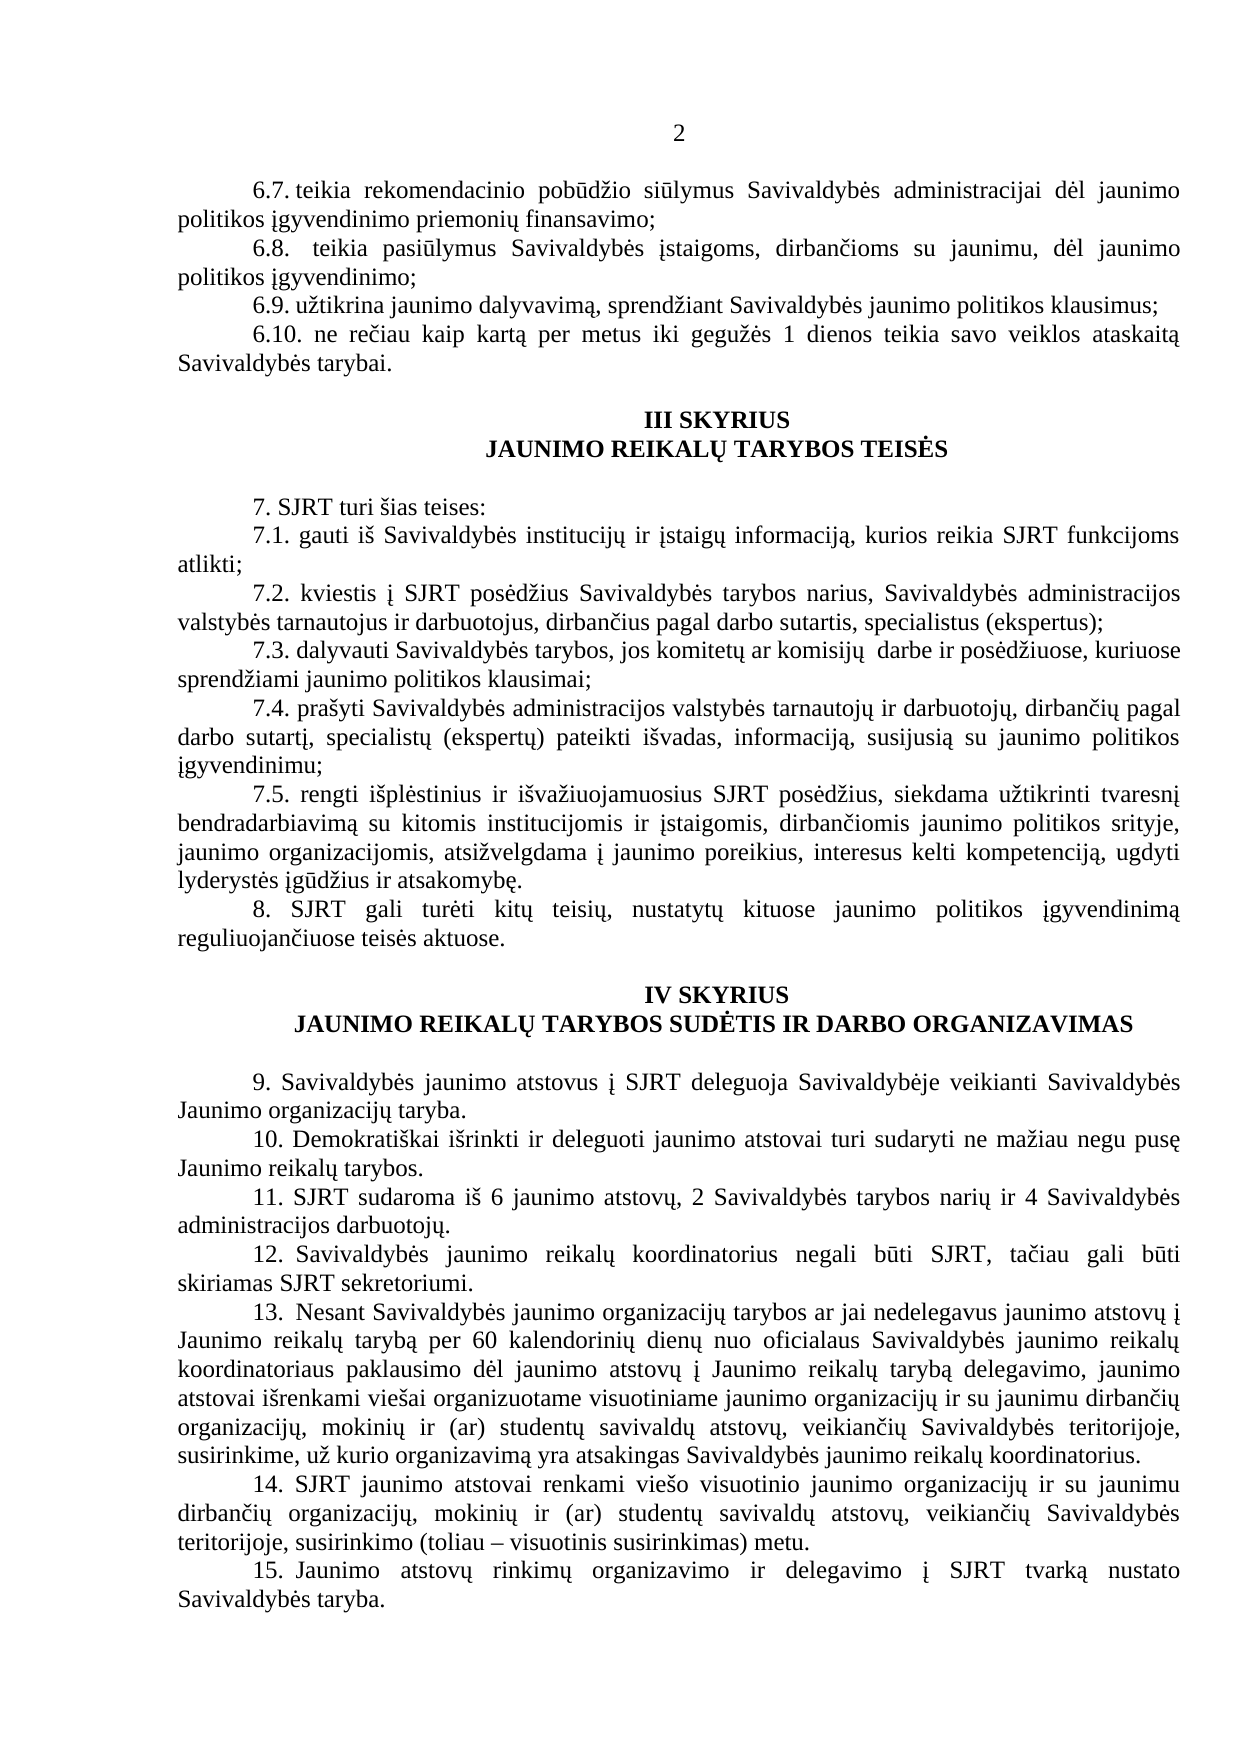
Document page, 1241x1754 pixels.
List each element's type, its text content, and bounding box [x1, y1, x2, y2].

text 13. Nesant Savivaldybės jaunimo organizacijų tarybos ar jai nedelegavus jaunimo atstovų į Jaunimo reikalų tarybą per 60 kalendorinių dienų nuo oficialaus Savivaldybės jaunimo reikalų koordinatoriaus paklausimo dėl jaunimo atstovų į Jaunimo reikalų tarybą delegavimo, jaunimo atstovai išrenkami viešai organizuotame visuotiniame jaunimo organizacijų ir su jaunimu dirbančių organizacijų, mokinių ir (ar) studentų savivaldų atstovų, veikiančių Savivaldybės teritorijoje, susirinkime, už kurio organizavimą yra atsakingas Savivaldybės jaunimo reikalų koordinatorius. [177, 1297, 1181, 1469]
text 6.10. ne rečiau kaip kartą per metus iki gegužės 1 dienos teikia savo veiklos ataskaitą Savivaldybės tarybai. [177, 319, 1181, 377]
text 7.3. dalyvauti Savivaldybės tarybos, jos komitetų ar komisijų darbe ir posėdžiuose, kuriuose sprendžiami jaunimo politikos klausimai; [177, 636, 1181, 693]
text 15. Jaunimo atstovų rinkimų organizavimo ir delegavimo į SJRT tvarką nustato Savivaldybės taryba. [177, 1556, 1181, 1613]
text 6.9. užtikrina jaunimo dalyvavimą, sprendžiant Savivaldybės jaunimo politikos klausimus; [177, 291, 1181, 319]
text 7.5. rengti išplėstinius ir išvažiuojamuosius SJRT posėdžius, siekdama užtikrinti tvaresnį bendradarbiavimą su kitomis institucijomis ir įstaigomis, dirbančiomis jaunimo politikos srityje, jaunimo organizacijomis, atsižvelgdama į jaunimo poreikius, interesus kelti kompetenciją, ugdyti lyderystės įgūdžius ir atsakomybę. [177, 779, 1181, 894]
text JAUNIMO REIKALŲ TARYBOS TEISĖS [177, 434, 1181, 463]
text IV SKYRIUS [177, 981, 1181, 1009]
text 7.4. prašyti Savivaldybės administracijos valstybės tarnautojų ir darbuotojų, dirbančių pagal darbo sutartį, specialistų (ekspertų) pateikti išvadas, informaciją, susijusią su jaunimo politikos įgyvendinimu; [177, 693, 1181, 779]
text 14. SJRT jaunimo atstovai renkami viešo visuotinio jaunimo organizacijų ir su jaunimu dirbančių organizacijų, mokinių ir (ar) studentų savivaldų atstovų, veikiančių Savivaldybės teritorijoje, susirinkimo (toliau – visuotinis susirinkimas) metu. [177, 1469, 1181, 1556]
text 8. SJRT gali turėti kitų teisių, nustatytų kituose jaunimo politikos įgyvendinimą reguliuojančiuose teisės aktuose. [177, 894, 1181, 952]
text 7.2. kviestis į SJRT posėdžius Savivaldybės tarybos narius, Savivaldybės administracijos valstybės tarnautojus ir darbuotojus, dirbančius pagal darbo sutartis, specialistus (ekspertus); [177, 578, 1181, 636]
text 9. Savivaldybės jaunimo atstovus į SJRT deleguoja Savivaldybėje veikianti Savivaldybės Jaunimo organizacijų taryba. [177, 1067, 1181, 1124]
text 6.8. teikia pasiūlymus Savivaldybės įstaigoms, dirbančioms su jaunimu, dėl jaunimo politikos įgyvendinimo; [177, 233, 1181, 291]
text 7.1. gauti iš Savivaldybės institucijų ir įstaigų informaciją, kurios reikia SJRT funkcijoms atlikti; [177, 521, 1181, 578]
text 12. Savivaldybės jaunimo reikalų koordinatorius negali būti SJRT, tačiau gali būti skiriamas SJRT sekretoriumi. [177, 1239, 1181, 1297]
text 10. Demokratiškai išrinkti ir deleguoti jaunimo atstovai turi sudaryti ne mažiau negu pusę Jaunimo reikalų tarybos. [177, 1124, 1181, 1182]
text 6.7. teikia rekomendacinio pobūdžio siūlymus Savivaldybės administracijai dėl jaunimo politikos įgyvendinimo priemonių finansavimo; [177, 176, 1181, 233]
text JAUNIMO REIKALŲ TARYBOS SUDĖTIS IR DARBO ORGANIZAVIMAS [177, 1009, 1181, 1038]
text 11. SJRT sudaroma iš 6 jaunimo atstovų, 2 Savivaldybės tarybos narių ir 4 Savivaldybės administracijos darbuotojų. [177, 1182, 1181, 1239]
text III SKYRIUS [177, 406, 1181, 434]
text 7. SJRT turi šias teises: [177, 492, 1181, 521]
